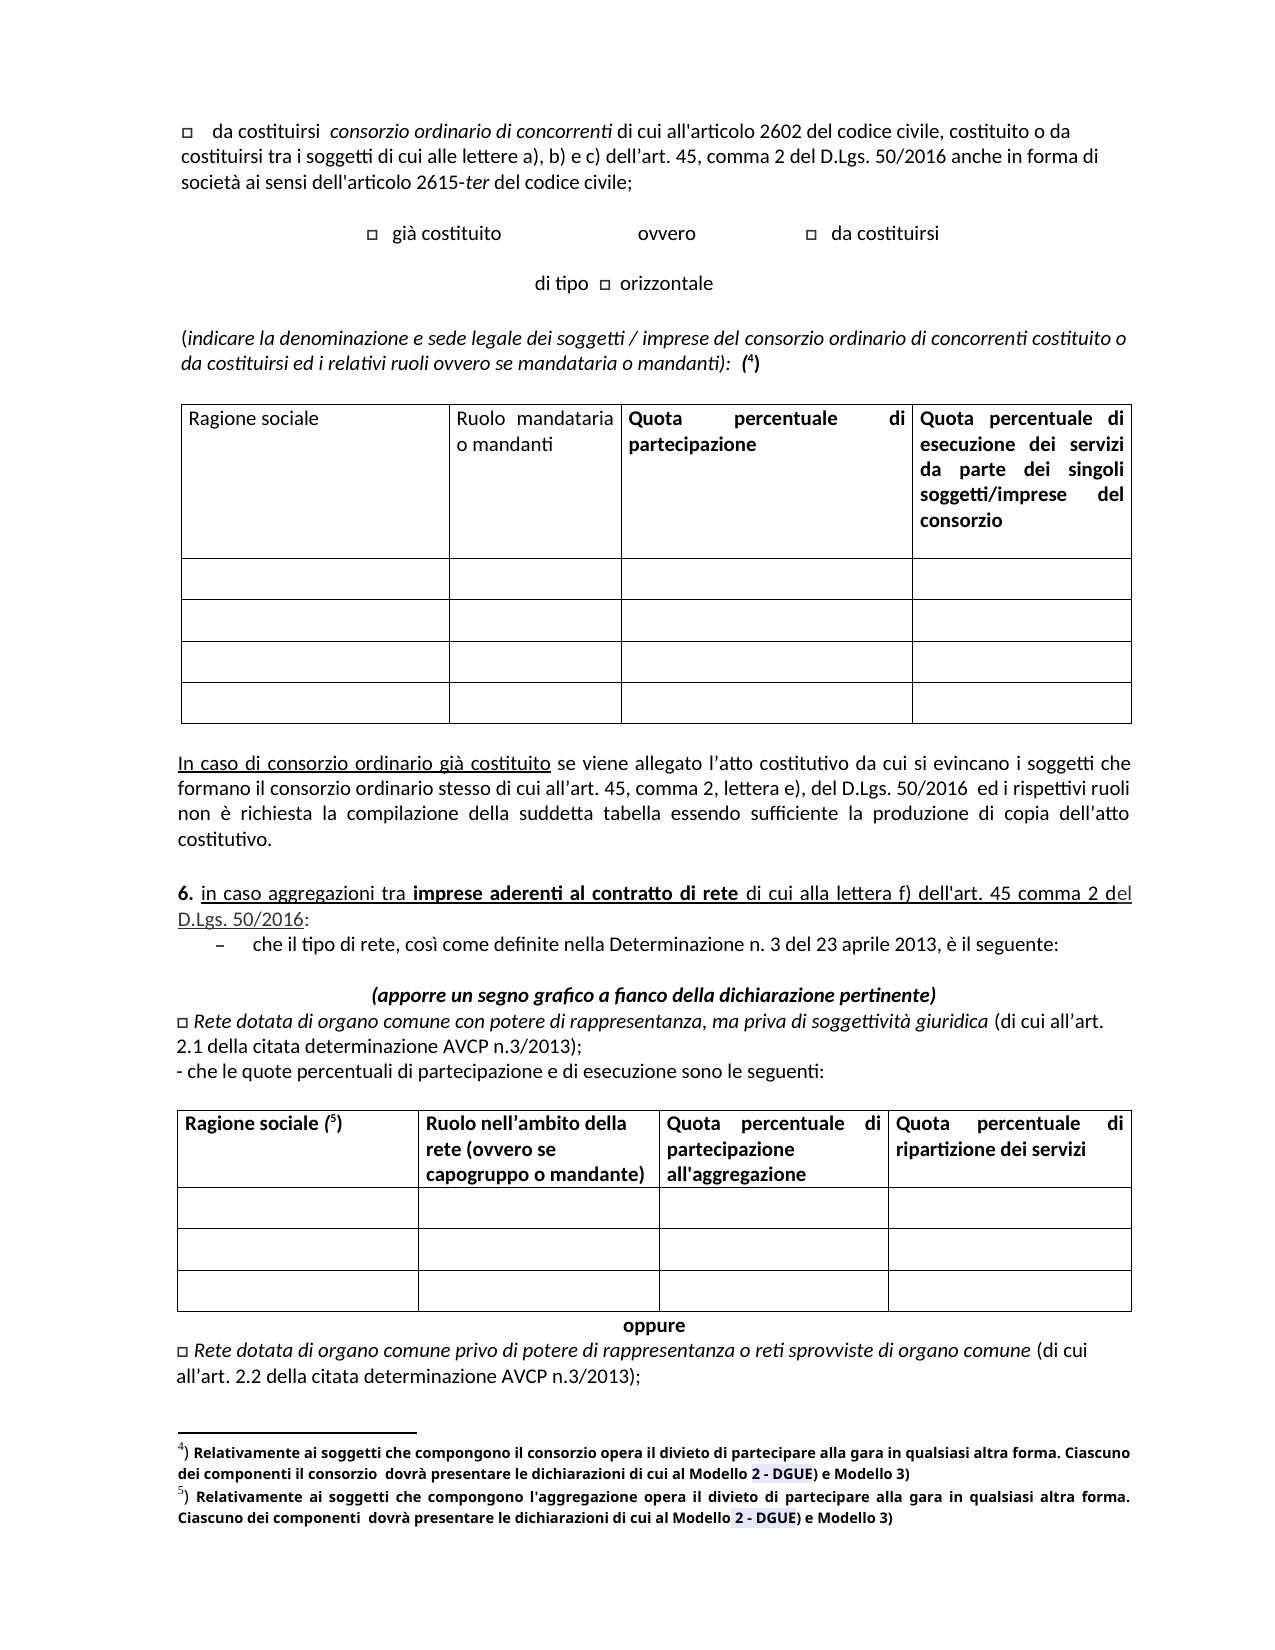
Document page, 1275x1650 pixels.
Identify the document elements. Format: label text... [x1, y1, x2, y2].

table_cell [913, 600, 1131, 641]
table_cell [178, 1229, 418, 1269]
table_header Quota percentuale di partecipazione all'aggregazione [660, 1111, 888, 1187]
table_cell [913, 559, 1131, 599]
table_header Quota percentuale di esecuzione dei servizi da parte dei singoli soggetti/imprese del consorzio [913, 405, 1131, 558]
table_cell [450, 600, 621, 641]
table_cell [889, 1229, 1131, 1269]
table_cell [622, 600, 912, 641]
table_cell [450, 683, 621, 723]
table_cell [178, 1271, 418, 1311]
table_header Quota percentuale di partecipazione [622, 405, 912, 558]
table_header Ragione sociale [182, 405, 449, 558]
table_cell [622, 559, 912, 599]
table_header Ruolo nell’ambito della rete (ovvero se capogruppo o mandante) [419, 1111, 659, 1187]
table_cell [660, 1271, 888, 1311]
text (apporre un segno grafico a fianco della dichiarazione pertinente) [178, 982, 1132, 1008]
table_cell [182, 683, 449, 723]
text di tipo □ orizzontale [178, 271, 1132, 296]
table_header Quota percentuale di ripartizione dei servizi [889, 1111, 1131, 1187]
list 6. in caso aggregazioni tra imprese aderenti al contratto di rete di cui alla lettera f) dell'art. 45 comma 2 del D.Lgs. 50/2016: [178, 881, 1132, 931]
text □ da costituirsi consorzio ordinario di concorrenti di cui all'articolo 2602 del codice civile, costituito o da costituirsi tra i soggetti di cui alle lettere a), b) e c) dell’art. 45, comma 2 del D.Lgs. 50/2016 anche in forma di società ai sensi dell'articolo 2615-ter del codice civile; [181, 118, 1132, 194]
table_cell [889, 1271, 1131, 1311]
table_cell [182, 642, 449, 682]
text - che le quote percentuali di partecipazione e di esecuzione sono le seguenti: [176, 1059, 1132, 1084]
table_cell [419, 1188, 659, 1228]
table_cell [913, 642, 1131, 682]
text In caso di consorzio ordinario già costituito se viene allegato l’atto costitutivo da cui si evincano i soggetti che formano il consorzio ordinario stesso di cui all’art. 45, comma 2, lettera e), del D.Lgs. 50/2016 ed i rispettivi ruoli non è richiesta la compilazione della suddetta tabella essendo sufficiente la produzione di copia dell’atto costitutivo. [178, 750, 1132, 851]
table_cell [622, 642, 912, 682]
table_cell [419, 1271, 659, 1311]
table_cell [419, 1229, 659, 1269]
table_cell [913, 683, 1131, 723]
text □ già costituito ovvero □ da costituirsi [178, 220, 1132, 245]
list che il tipo di rete, così come definite nella Determinazione n. 3 del 23 aprile 2013, è il seguente: [215, 931, 1132, 957]
table_cell [450, 642, 621, 682]
table_cell [178, 1188, 418, 1228]
table_cell [889, 1188, 1131, 1228]
table_cell [182, 600, 449, 641]
text oppure [176, 1312, 1132, 1337]
table_header Ruolo mandataria o mandanti [450, 405, 621, 558]
table_cell [450, 559, 621, 599]
text ) Relativamente ai soggetti che compongono il consorzio opera il divieto di partecipare alla gara in qualsiasi altra forma. Ciascuno dei componenti il consorzio dovrà presentare le dichiarazioni di cui al Modello 2 - DGUE) e Modello 3) [178, 1439, 1132, 1483]
table_header Ragione sociale () [178, 1111, 418, 1187]
text □ Rete dotata di organo comune privo di potere di rappresentanza o reti sprovviste di organo comune (di cui all’art. 2.2 della citata determinazione AVCP n.3/2013); [176, 1337, 1132, 1388]
text □ Rete dotata di organo comune con potere di rappresentanza, ma priva di soggettività giuridica (di cui all’art. 2.1 della citata determinazione AVCP n.3/2013); [176, 1008, 1132, 1059]
table_cell [182, 559, 449, 599]
table_cell [660, 1229, 888, 1269]
table_cell [622, 683, 912, 723]
text (indicare la denominazione e sede legale dei soggetti / imprese del consorzio ordinario di concorrenti costituito o da costituirsi ed i relativi ruoli ovvero se mandataria o mandanti): () [181, 325, 1132, 376]
table_cell [660, 1188, 888, 1228]
